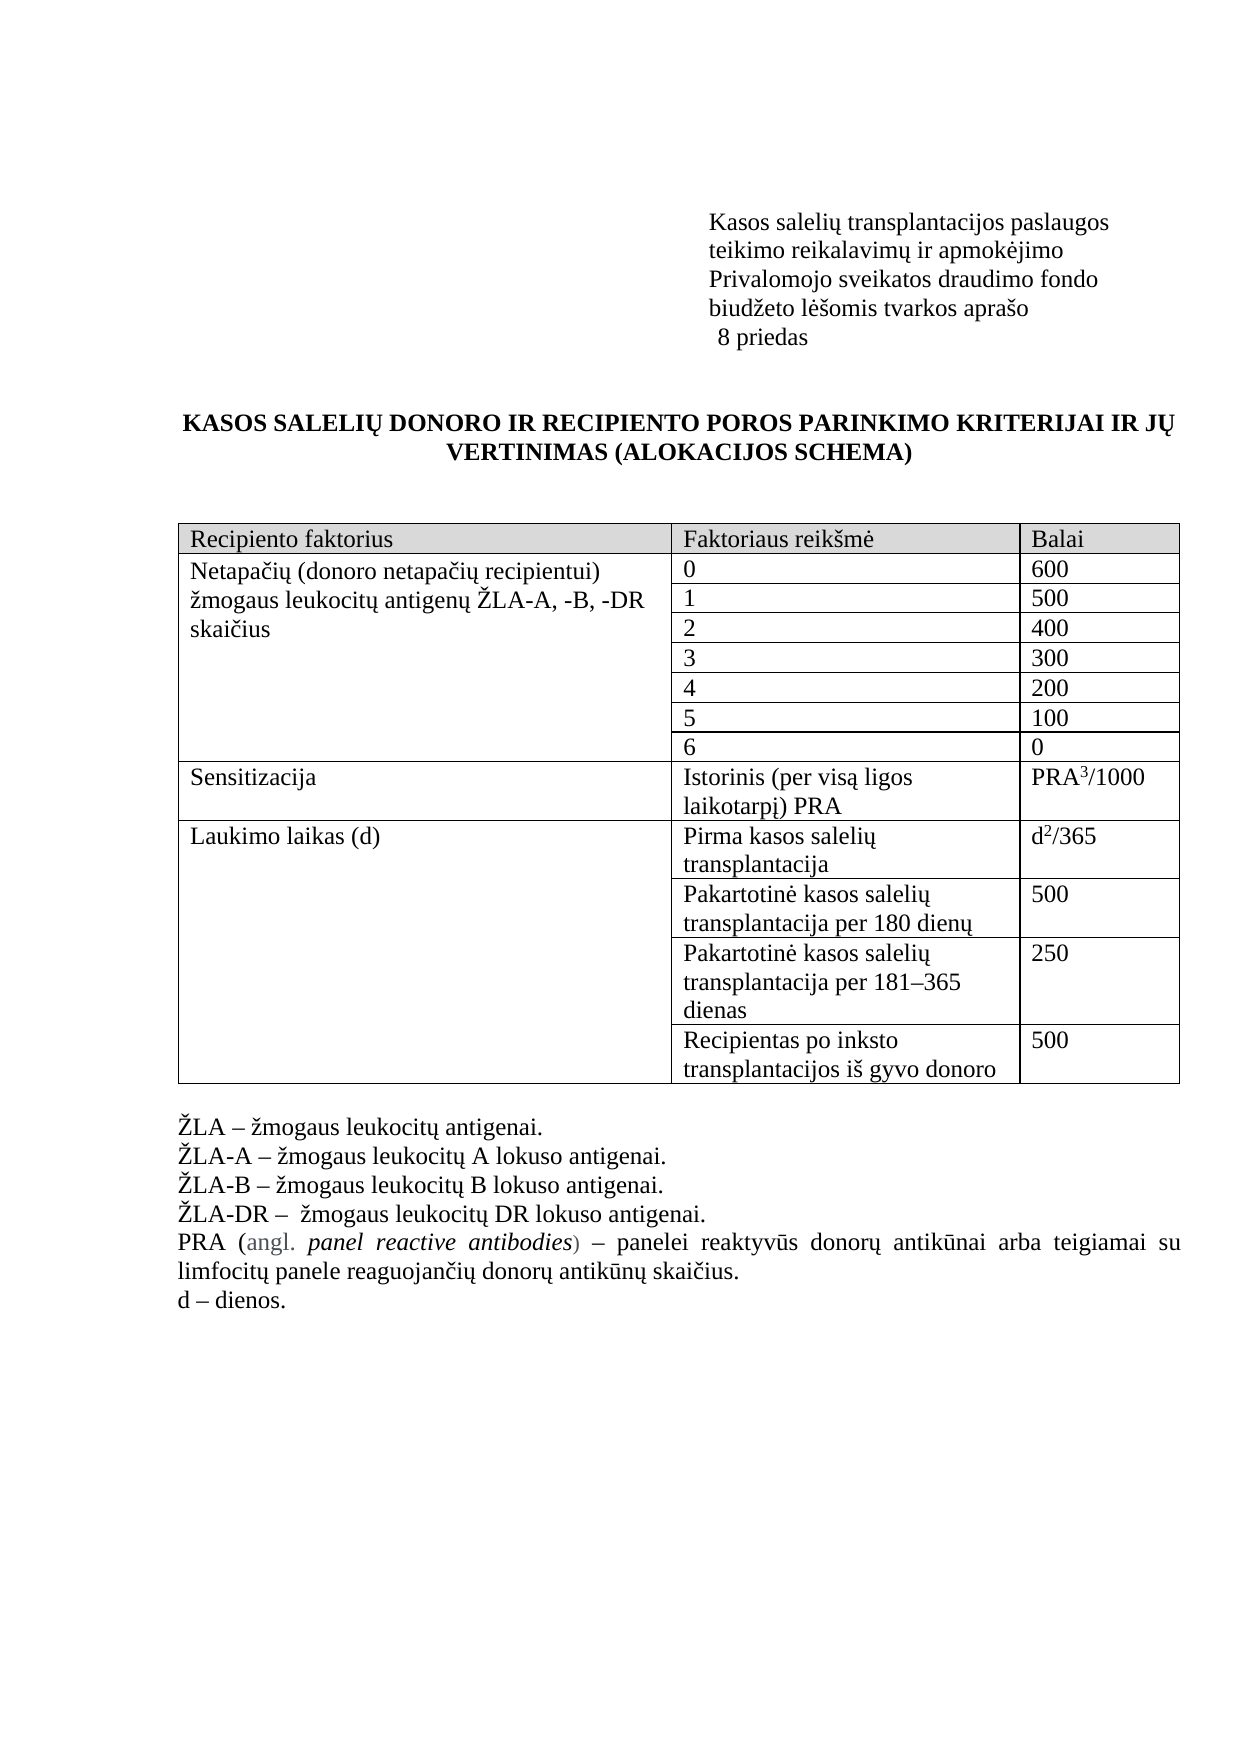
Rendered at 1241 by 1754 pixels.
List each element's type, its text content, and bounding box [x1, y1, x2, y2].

table_cell 1 [672, 584, 1019, 612]
text 8 priedas [717, 322, 1181, 350]
table_cell 6 [672, 733, 1019, 761]
text PRA (angl. panel reactive antibodies) – panelei reaktyvūs donorų antikūnai arba teigiamai su limfocitų panele reaguojančių donorų antikūnų skaičius. [177, 1227, 1181, 1285]
table_cell PRA3/1000 [1021, 762, 1179, 820]
table_cell Pakartotinė kasos salelių transplantacija per 180 dienų [672, 879, 1019, 937]
text teikimo reikalavimų ir apmokėjimo [177, 235, 1181, 264]
table_cell 0 [1021, 733, 1179, 761]
table_cell Recipientas po inksto transplantacijos iš gyvo donoro [672, 1025, 1019, 1083]
table_cell 0 [672, 554, 1019, 582]
table_cell 4 [672, 673, 1019, 702]
table_header Balai [1021, 524, 1179, 553]
table_cell Pirma kasos salelių transplantacija [672, 821, 1019, 878]
table_cell 500 [1021, 879, 1179, 937]
table_cell Istorinis (per visą ligos laikotarpį) PRA [672, 762, 1019, 820]
table_cell d2/365 [1021, 821, 1179, 878]
text d – dienos. [177, 1285, 1181, 1314]
text ŽLA – žmogaus leukocitų antigenai. [177, 1112, 1181, 1141]
table_cell 400 [1021, 613, 1179, 642]
text ŽLA-A – žmogaus leukocitų A lokuso antigenai. [177, 1141, 1181, 1170]
table_cell 100 [1021, 703, 1179, 731]
table_cell 500 [1021, 1025, 1179, 1083]
table_cell Netapačių (donoro netapačių recipientui) žmogaus leukocitų antigenų ŽLA-A, -B, -DR skaičius [179, 554, 671, 761]
table_cell Sensitizacija [179, 762, 671, 820]
table_cell 2 [672, 613, 1019, 642]
table_cell 500 [1021, 584, 1179, 612]
table_cell 250 [1021, 938, 1179, 1024]
text biudžeto lėšomis tvarkos aprašo [177, 293, 1181, 322]
table_cell 300 [1021, 643, 1179, 672]
table_cell 5 [672, 703, 1019, 731]
table_cell 200 [1021, 673, 1179, 702]
table_cell Pakartotinė kasos salelių transplantacija per 181–365 dienas [672, 938, 1019, 1024]
table_cell Laukimo laikas (d) [179, 821, 671, 1083]
text ŽLA-B – žmogaus leukocitų B lokuso antigenai. [177, 1170, 1181, 1199]
text Privalomojo sveikatos draudimo fondo [177, 264, 1181, 293]
table_cell 600 [1021, 554, 1179, 582]
text KASOS SALELIŲ DONORO IR RECIPIENTO POROS PARINKIMO KRITERIJAI IR JŲ VERTINIMAS (ALOKACIJOS SCHEMA) [177, 408, 1181, 465]
table_cell 3 [672, 643, 1019, 672]
table_header Faktoriaus reikšmė [672, 524, 1019, 553]
table_header Recipiento faktorius [179, 524, 671, 553]
text ŽLA-DR – žmogaus leukocitų DR lokuso antigenai. [177, 1199, 1181, 1227]
text Kasos salelių transplantacijos paslaugos [177, 207, 1181, 235]
